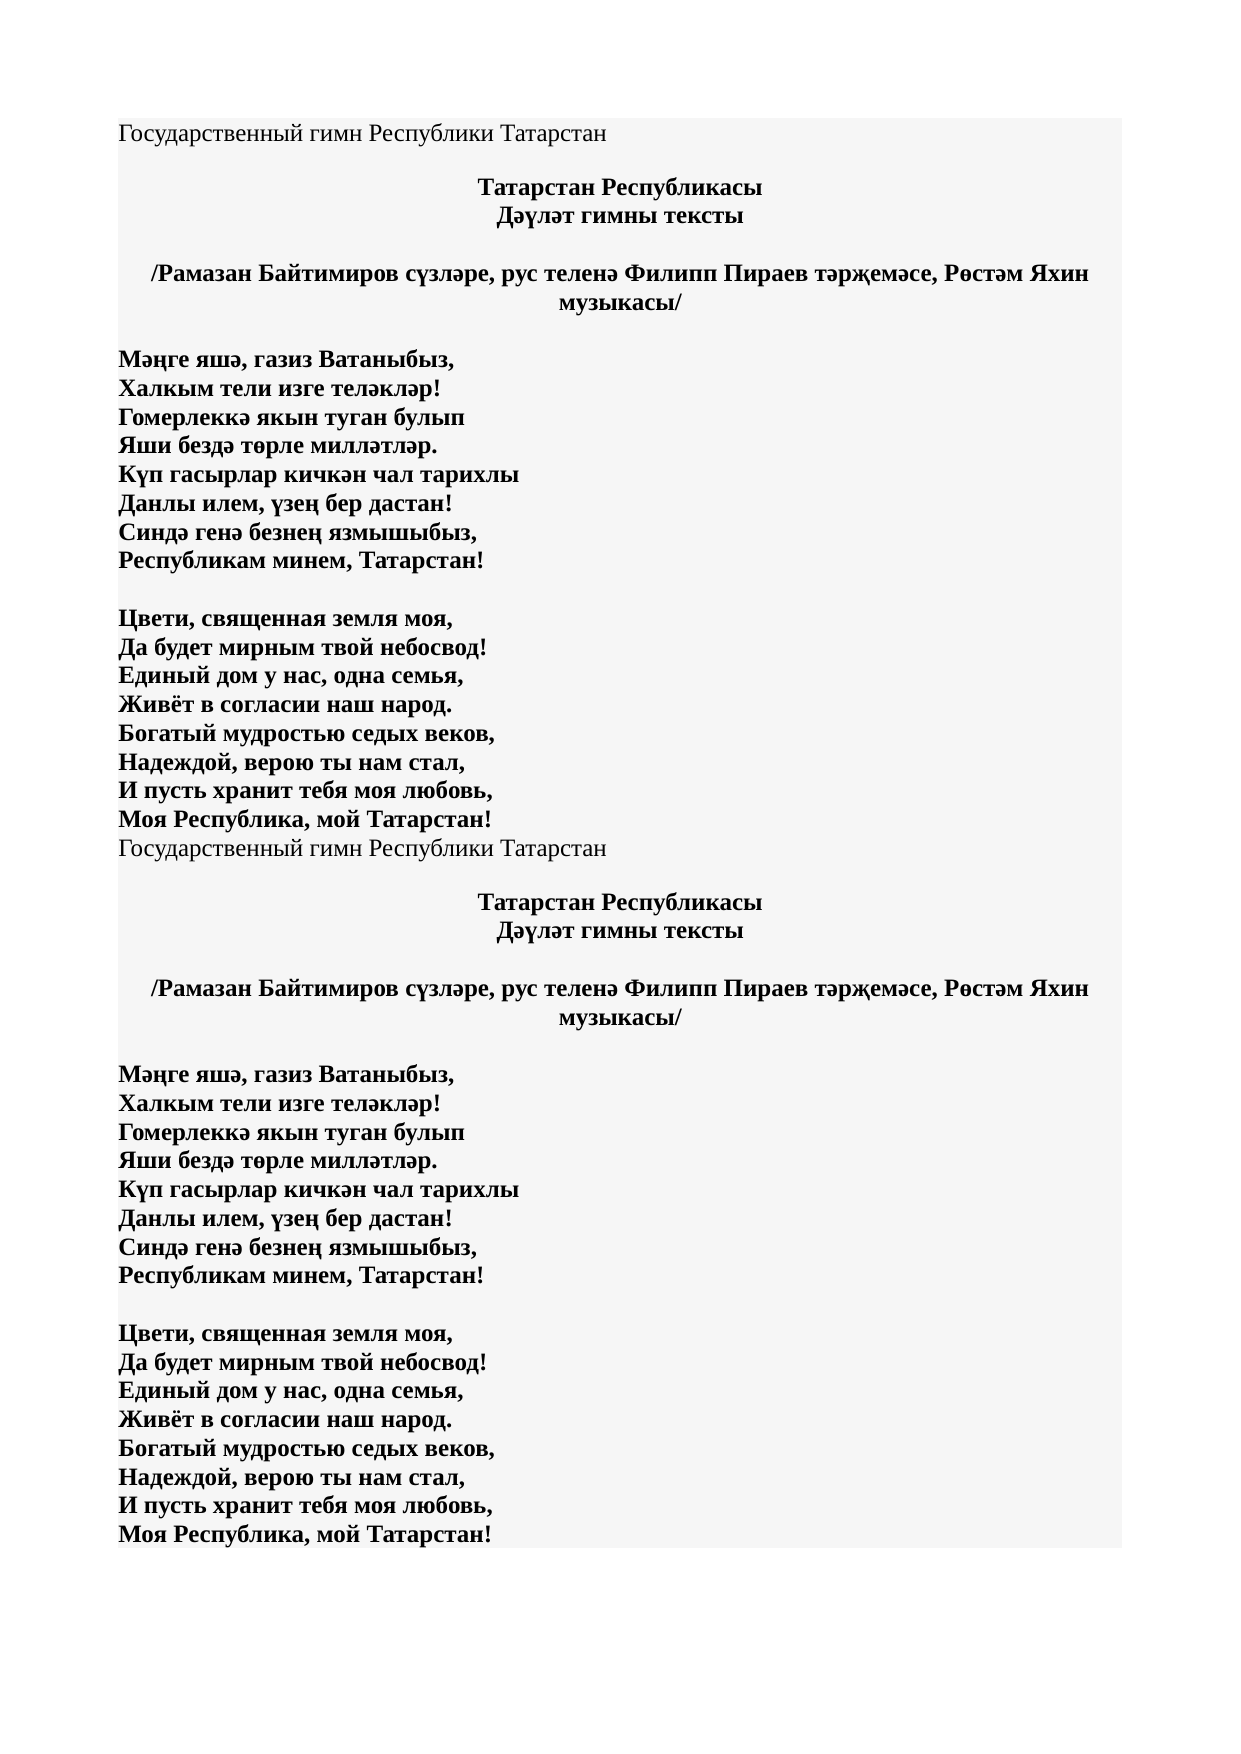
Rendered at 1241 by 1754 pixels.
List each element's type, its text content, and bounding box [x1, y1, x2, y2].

text Яши бездә төрле милләтләр. [118, 1146, 1122, 1174]
text Моя Республика, мой Татарстан! [118, 804, 1122, 833]
text Цвети, священная земля моя, [118, 1318, 1122, 1347]
text /Рамазан Байтимиров сүзләре, рус теленә Филипп Пираев тәрҗемәсе, Рөстәм Яхин музыкасы/ [118, 973, 1122, 1031]
text Богатый мудростью седых веков, [118, 1433, 1122, 1462]
text Единый дом у нас, одна семья, [118, 661, 1122, 689]
text Надеждой, верою ты нам стал, [118, 1462, 1122, 1491]
text Татарстан Республикасы [118, 172, 1122, 201]
text Живёт в согласии наш народ. [118, 689, 1122, 718]
text Гомерлеккә якын туган булып [118, 1117, 1122, 1146]
text Күп гасырлар кичкән чал тарихлы [118, 1174, 1122, 1203]
text Дәүләт гимны тексты [118, 201, 1122, 229]
text Республикам минем, Татарстан! [118, 546, 1122, 574]
text Республикам минем, Татарстан! [118, 1261, 1122, 1289]
text Данлы илем, үзең бер дастан! [118, 1203, 1122, 1232]
text Гомерлеккә якын туган булып [118, 402, 1122, 431]
text Живёт в согласии наш народ. [118, 1404, 1122, 1433]
text Халкым тели изге теләкләр! [118, 1088, 1122, 1117]
text Единый дом у нас, одна семья, [118, 1376, 1122, 1404]
text Синдә генә безнең язмышыбыз, [118, 1232, 1122, 1261]
text Данлы илем, үзең бер дастан! [118, 488, 1122, 517]
text Яши бездә төрле милләтләр. [118, 431, 1122, 459]
text И пусть хранит тебя моя любовь, [118, 776, 1122, 804]
text Синдә генә безнең язмышыбыз, [118, 517, 1122, 546]
text Надеждой, верою ты нам стал, [118, 747, 1122, 776]
text Богатый мудростью седых веков, [118, 718, 1122, 747]
text Татарстан Республикасы [118, 887, 1122, 916]
text /Рамазан Байтимиров сүзләре, рус теленә Филипп Пираев тәрҗемәсе, Рөстәм Яхин музыкасы/ [118, 258, 1122, 316]
text Да будет мирным твой небосвод! [118, 1347, 1122, 1376]
text Халкым тели изге теләкләр! [118, 373, 1122, 402]
subtitle Государственный гимн Республики Татарстан [118, 833, 1122, 862]
text Дәүләт гимны тексты [118, 916, 1122, 944]
text Мәңге яшә, газиз Ватаныбыз, [118, 344, 1122, 373]
text Күп гасырлар кичкән чал тарихлы [118, 459, 1122, 488]
text Цвети, священная земля моя, [118, 603, 1122, 632]
text Да будет мирным твой небосвод! [118, 632, 1122, 661]
text Моя Республика, мой Татарстан! [118, 1519, 1122, 1548]
text И пусть хранит тебя моя любовь, [118, 1491, 1122, 1519]
text Мәңге яшә, газиз Ватаныбыз, [118, 1059, 1122, 1088]
subtitle Государственный гимн Республики Татарстан [118, 118, 1122, 147]
